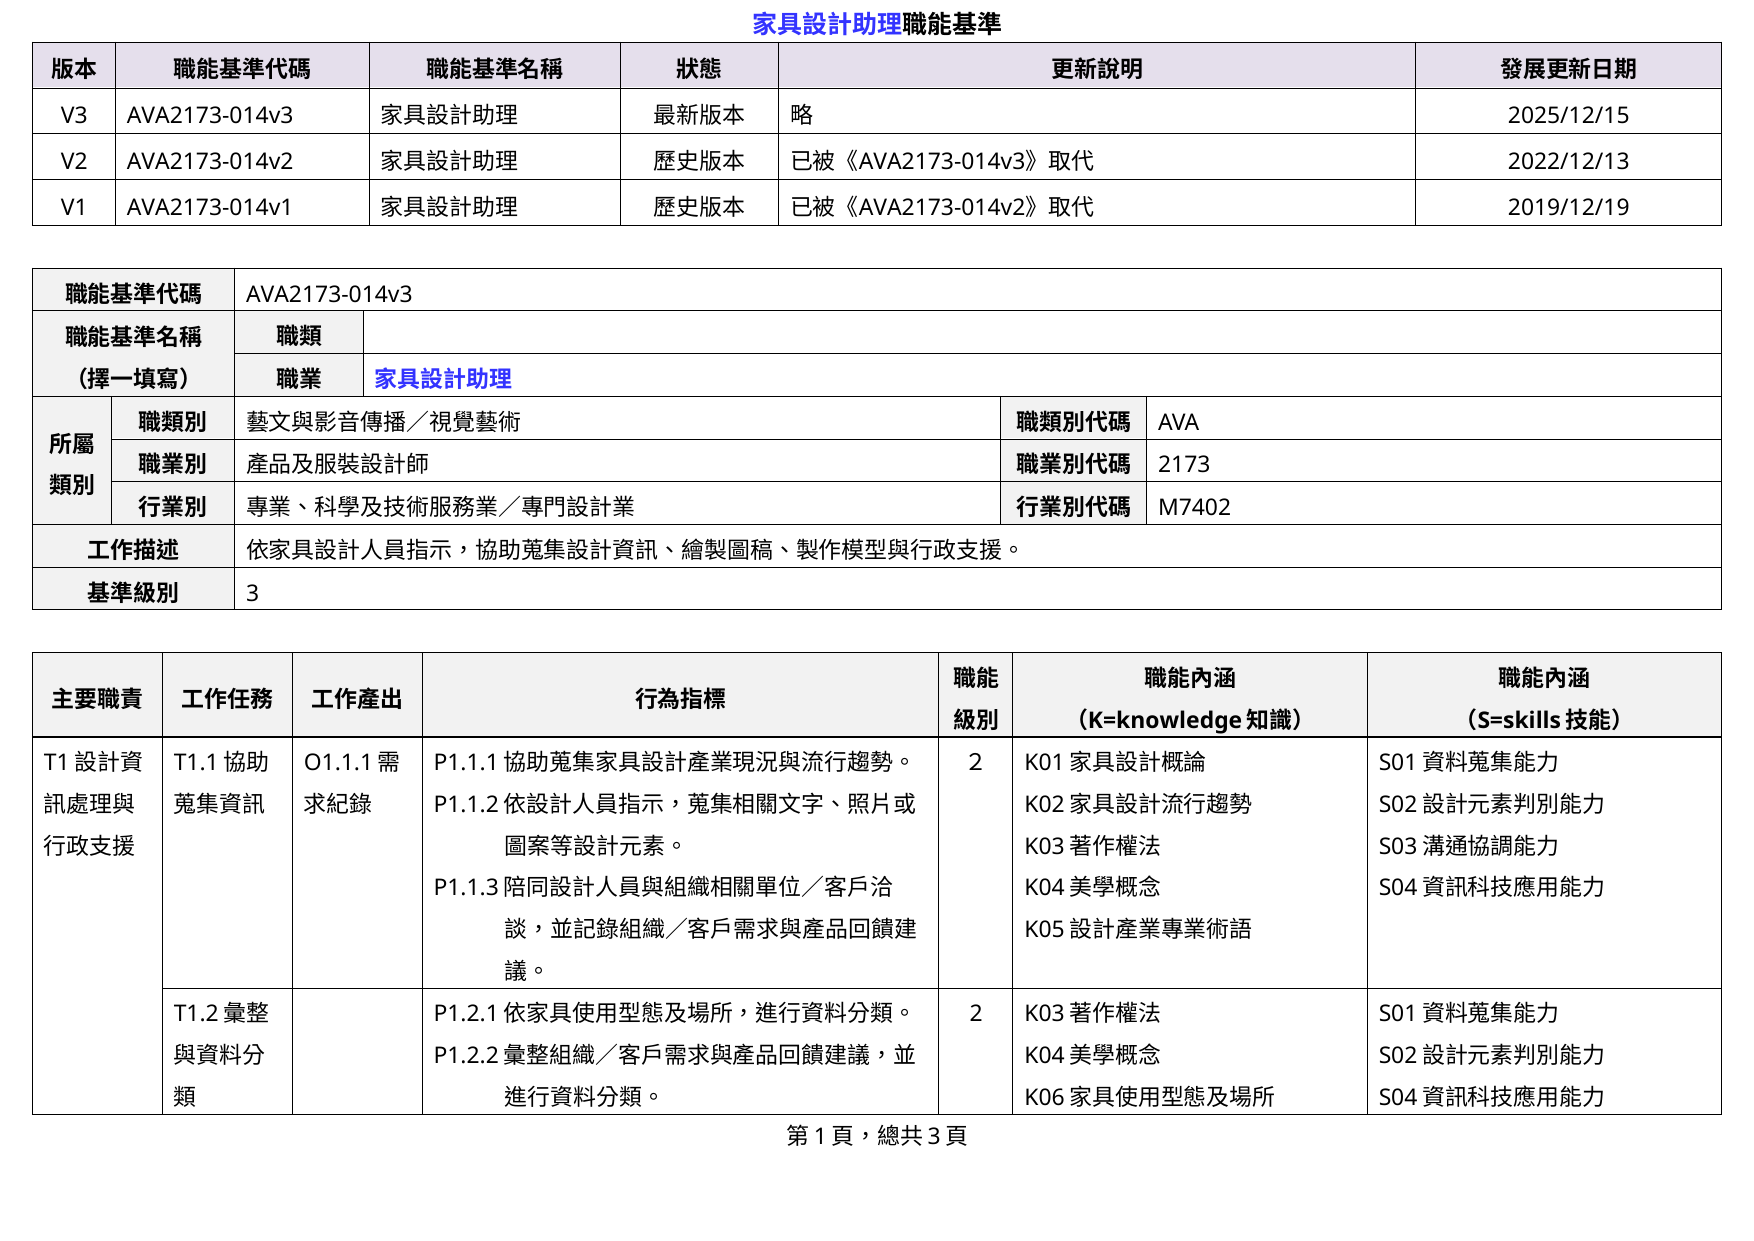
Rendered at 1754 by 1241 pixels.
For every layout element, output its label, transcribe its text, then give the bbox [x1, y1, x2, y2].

table_cell 略 [779, 89, 1415, 133]
table_cell 行業別 [112, 482, 234, 524]
table_header 主要職責 [33, 653, 162, 736]
table_cell 藝文與影音傳播／視覺藝術 [235, 397, 1000, 438]
table_header 版本 [33, 43, 115, 87]
table_cell 職能基準名稱 （擇一填寫） [33, 311, 234, 396]
table_header 工作任務 [163, 653, 292, 736]
table_cell AVA2173-014v2 [116, 134, 369, 179]
table_cell 產品及服裝設計師 [235, 440, 1000, 481]
table_cell S01資料蒐集能力 S02設計元素判別能力 S04資訊科技應用能力 [1368, 989, 1721, 1113]
table_cell V2 [33, 134, 115, 179]
table_cell ２ [939, 738, 1012, 987]
table_cell M7402 [1147, 482, 1721, 524]
table_header 工作產出 [293, 653, 422, 736]
table_cell V1 [33, 180, 115, 225]
table_cell 職業 [235, 354, 363, 396]
table_cell 2022/12/13 [1416, 134, 1721, 179]
table_cell AVA [1147, 397, 1721, 438]
table_header 職能基準名稱 [370, 43, 620, 87]
table_cell 家具設計助理 [370, 180, 620, 225]
table_cell 歷史版本 [621, 180, 778, 225]
table_cell 已被《AVA2173-014v3》取代 [779, 134, 1415, 179]
table_cell S01資料蒐集能力 S02設計元素判別能力 S03溝通協調能力 S04資訊科技應用能力 [1368, 738, 1721, 987]
table_header 職能基準代碼 [116, 43, 369, 87]
table_cell 2 [939, 989, 1012, 1113]
table_cell 行業別代碼 [1001, 482, 1146, 524]
table_cell [293, 989, 422, 1113]
table_header 發展更新日期 [1416, 43, 1721, 87]
table_cell K03著作權法 K04美學概念 K06家具使用型態及場所 [1013, 989, 1367, 1113]
table_cell 依家具設計人員指示，協助蒐集設計資訊、繪製圖稿、製作模型與行政支援。 [235, 525, 1721, 567]
table_cell 職類 [235, 311, 363, 353]
table_cell P1.2.1依家具使用型態及場所，進行資料分類。 P1.2.2彙整組織／客戶需求與產品回饋建議，並進行資料分類。 [423, 989, 938, 1113]
table_cell 專業、科學及技術服務業／專門設計業 [235, 482, 1000, 524]
table_header 職能基準代碼 [33, 269, 234, 310]
table_cell T1.1協助蒐集資訊 [163, 738, 292, 987]
table_cell 最新版本 [621, 89, 778, 133]
table_cell 職業別代碼 [1001, 440, 1146, 481]
table_cell V3 [33, 89, 115, 133]
table_cell P1.1.1協助蒐集家具設計產業現況與流行趨勢。 P1.1.2依設計人員指示，蒐集相關文字、照片或圖案等設計元素。 P1.1.3陪同設計人員與組織相關單位／客戶洽談，並記錄組織／客戶需求與產品回饋建議。 [423, 738, 938, 987]
table_cell 職業別 [112, 440, 234, 481]
table_header 狀態 [621, 43, 778, 87]
table_cell 歷史版本 [621, 134, 778, 179]
table_cell AVA2173-014v3 [116, 89, 369, 133]
table_cell 家具設計助理 [364, 354, 1721, 396]
table_header 更新說明 [779, 43, 1415, 87]
text 家具設計助理職能基準 [118, 0, 1636, 42]
table_cell 3 [235, 568, 1721, 609]
table_cell 基準級別 [33, 568, 234, 609]
table_header 行為指標 [423, 653, 938, 736]
table_cell 2173 [1147, 440, 1721, 481]
table_cell T1設計資訊處理與行政支援 [33, 738, 162, 1113]
table_cell 職類別代碼 [1001, 397, 1146, 438]
table_cell AVA2173-014v1 [116, 180, 369, 225]
table_cell 家具設計助理 [370, 89, 620, 133]
table_cell 所屬類別 [33, 397, 111, 524]
table_header 職能 級別 [939, 653, 1012, 736]
table_cell 已被《AVA2173-014v2》取代 [779, 180, 1415, 225]
table_cell 家具設計助理 [370, 134, 620, 179]
table_cell K01家具設計概論 K02家具設計流行趨勢 K03著作權法 K04美學概念 K05設計產業專業術語 [1013, 738, 1367, 987]
table_cell 2025/12/15 [1416, 89, 1721, 133]
table_header 職能內涵 （S=skills技能） [1368, 653, 1721, 736]
table_cell T1.2彙整與資料分類 [163, 989, 292, 1113]
table_cell O1.1.1需求紀錄 [293, 738, 422, 987]
table_cell 職類別 [112, 397, 234, 438]
table_cell 工作描述 [33, 525, 234, 567]
table_cell 2019/12/19 [1416, 180, 1721, 225]
table_cell [364, 311, 1721, 353]
table_header 職能內涵 （K=knowledge知識） [1013, 653, 1367, 736]
table_header AVA2173-014v3 [235, 269, 1721, 310]
